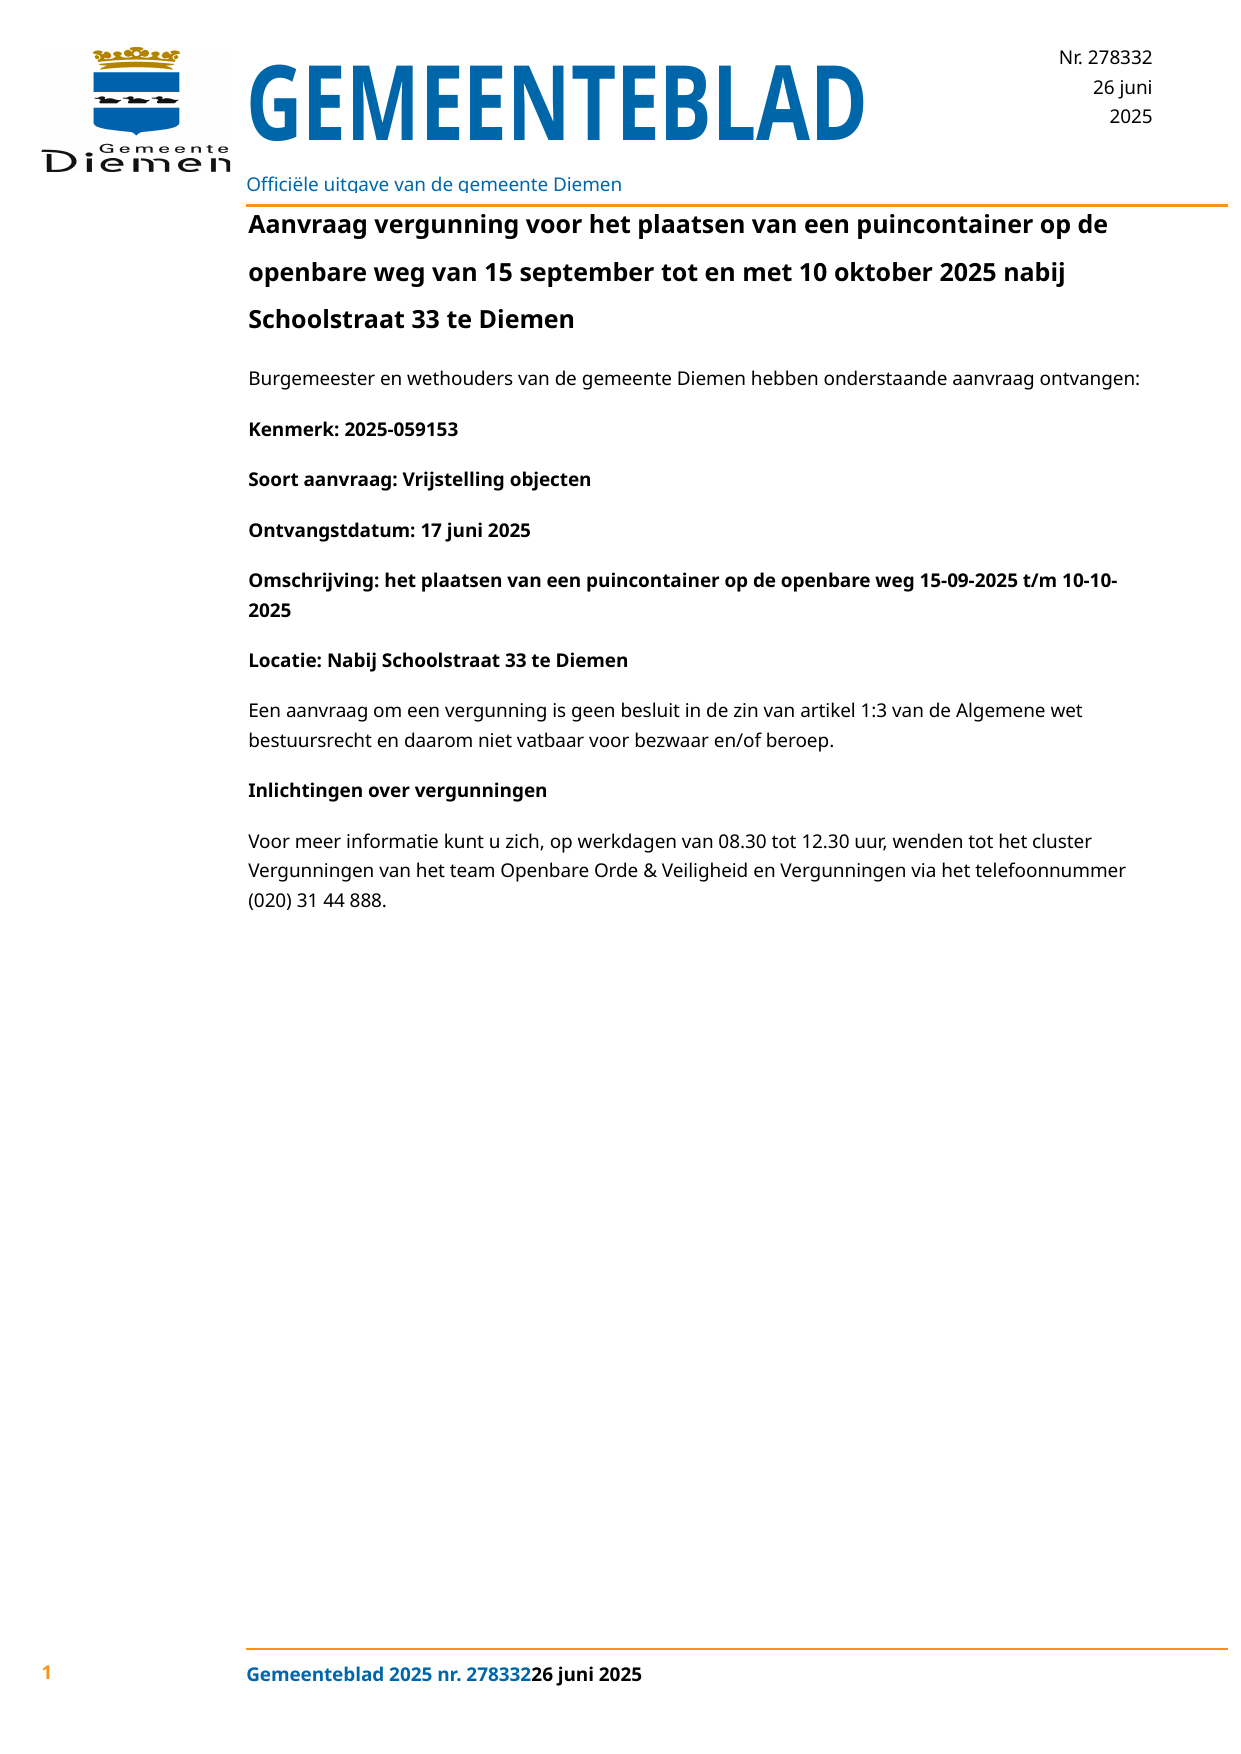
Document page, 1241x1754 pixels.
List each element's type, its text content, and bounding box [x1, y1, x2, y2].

text Inlichtingen over vergunningen [248, 778, 1152, 803]
text Aanvraag vergunning voor het plaatsen van een puincontainer op de openbare weg van 15 september tot en met 10 oktober 2025 nabij Schoolstraat 33 te Diemen [248, 207, 1152, 336]
text Locatie: Nabij Schoolstraat 33 te Diemen [248, 647, 1152, 673]
text Burgemeester en wethouders van de gemeente Diemen hebben onderstaande aanvraag ontvangen: [248, 366, 1152, 391]
text Ontvangstdatum: 17 juni 2025 [248, 517, 1152, 542]
text Omschrijving: het plaatsen van een puincontainer op de openbare weg 15-09-2025 t/m 10-10-2025 [248, 567, 1152, 622]
picture [41, 47, 231, 172]
text Een aanvraag om een vergunning is geen besluit in de zin van artikel 1:3 van de Algemene wet bestuursrecht en daarom niet vatbaar voor bezwaar en/of beroep. [248, 698, 1152, 753]
text Voor meer informatie kunt u zich, op werkdagen van 08.30 tot 12.30 uur, wenden tot het cluster Vergunningen van het team Openbare Orde & Veiligheid en Vergunningen via het telefoonnummer (020) 31 44 888. [248, 828, 1152, 913]
text Kenmerk: 2025-059153 [248, 416, 1152, 442]
text Soort aanvraag: Vrijstelling objecten [248, 466, 1152, 492]
